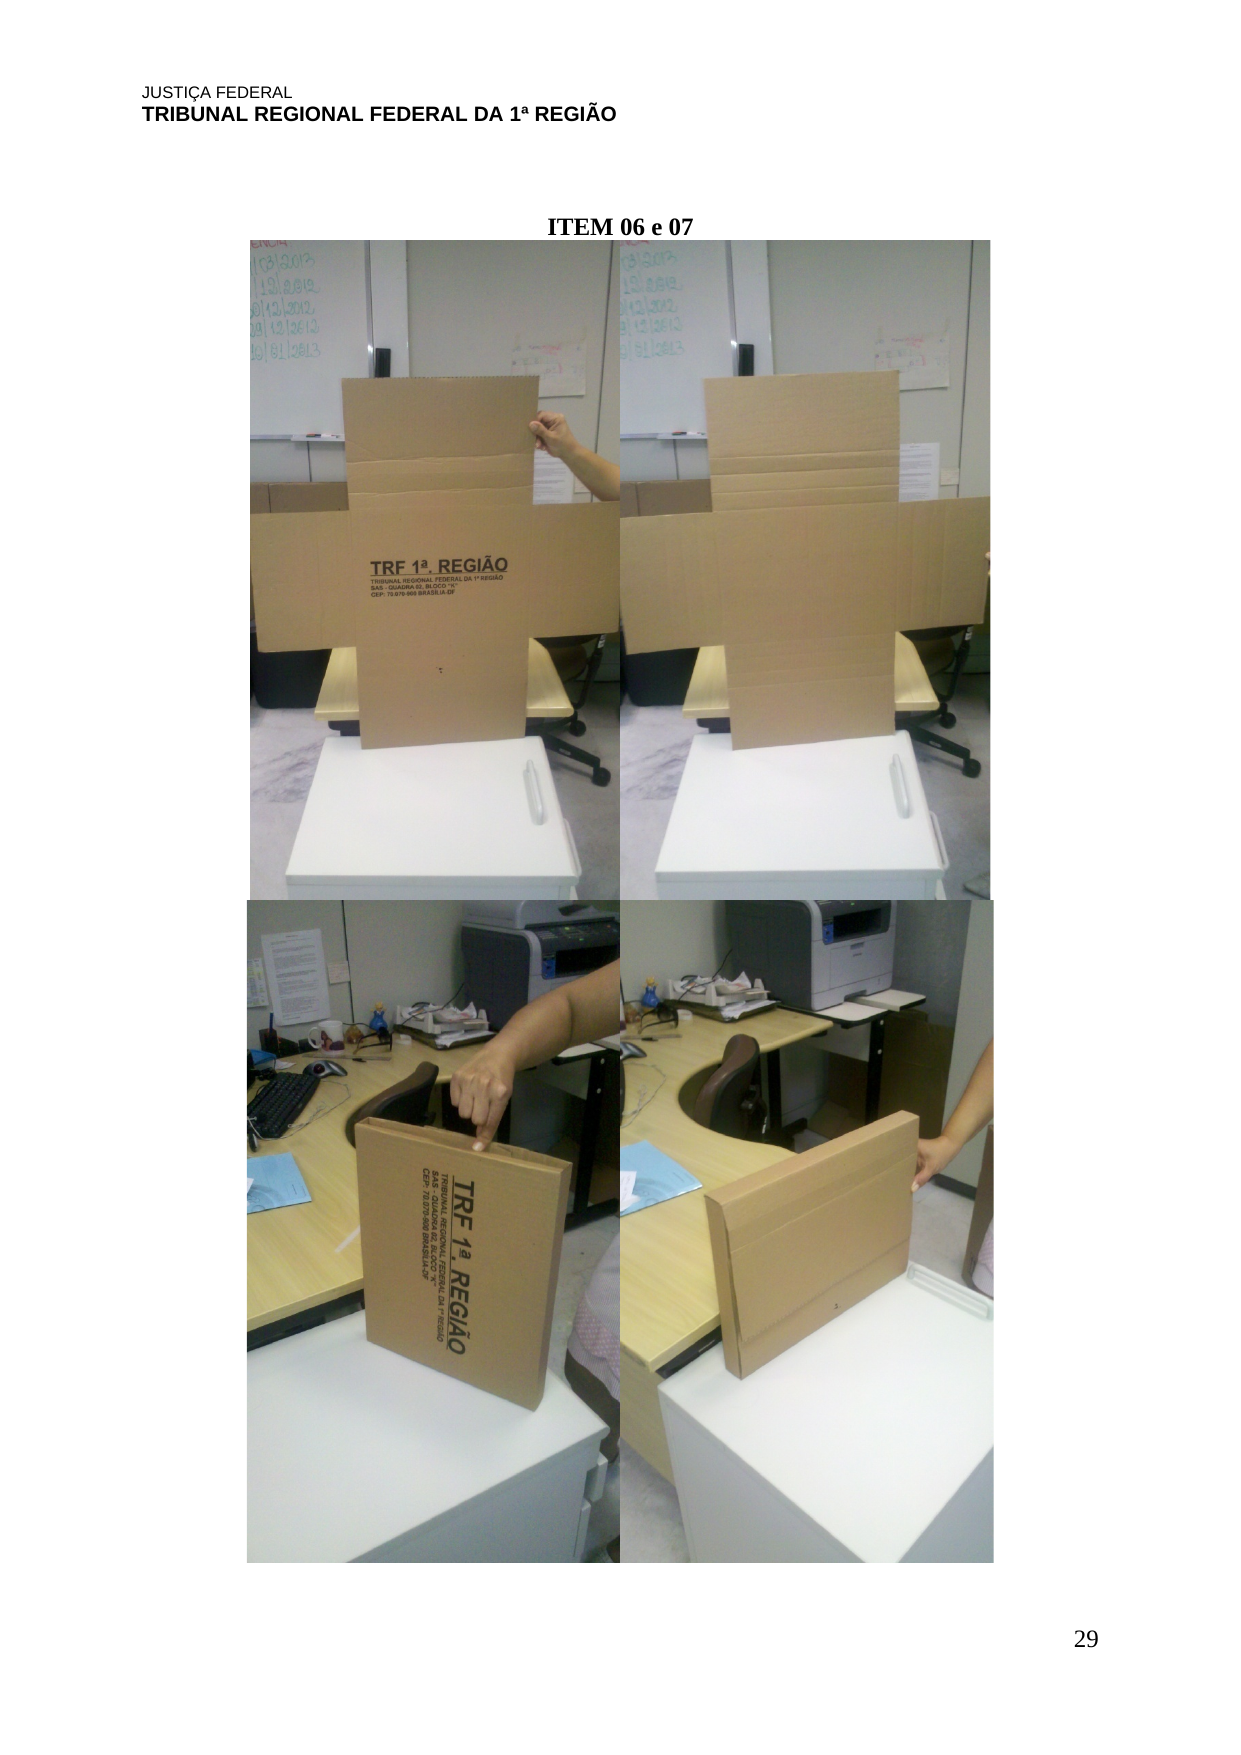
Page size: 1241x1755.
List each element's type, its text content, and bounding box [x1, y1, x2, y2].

text ITEM 06 e 07 [130, 212, 1110, 241]
